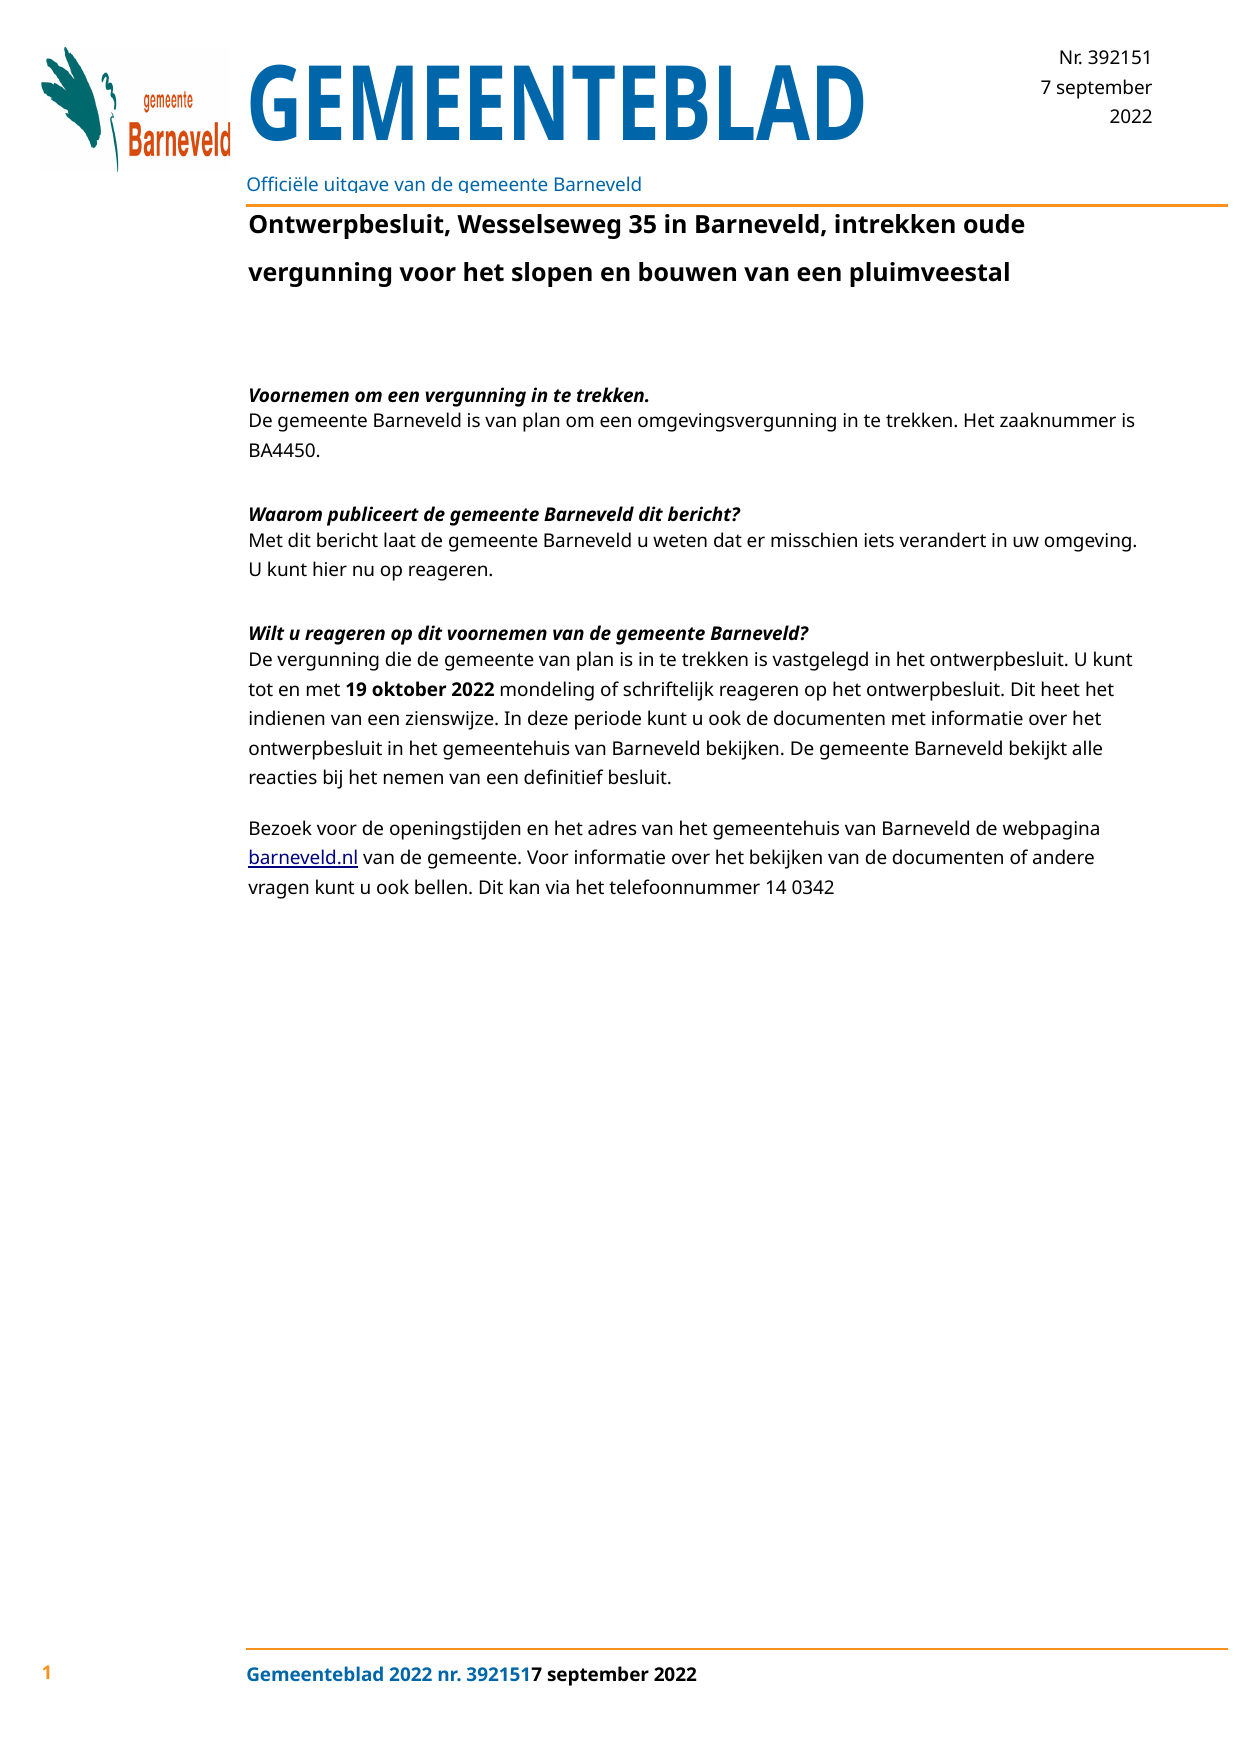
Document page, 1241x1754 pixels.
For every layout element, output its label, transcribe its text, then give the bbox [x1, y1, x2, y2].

text Wilt u reageren op dit voornemen van de gemeente Barneveld? [248, 620, 1152, 646]
picture [41, 47, 231, 172]
text Ontwerpbesluit, Wesselseweg 35 in Barneveld, intrekken oude vergunning voor het slopen en bouwen van een pluimveestal [248, 207, 1152, 288]
text Waarom publiceert de gemeente Barneveld dit bericht? [248, 501, 1152, 527]
text Met dit bericht laat de gemeente Barneveld u weten dat er misschien iets verandert in uw omgeving. U kunt hier nu op reageren. [248, 527, 1152, 582]
text De gemeente Barneveld is van plan om een omgevingsvergunning in te trekken. Het zaaknummer is BA4450. [248, 408, 1152, 463]
text Voornemen om een vergunning in te trekken. [248, 382, 1152, 408]
text De vergunning die de gemeente van plan is in te trekken is vastgelegd in het ontwerpbesluit. U kunt tot en met 19 oktober 2022 mondeling of schriftelijk reageren op het ontwerpbesluit. Dit heet het indienen van een zienswijze. In deze periode kunt u ook de documenten met informatie over het ontwerpbesluit in het gemeentehuis van Barneveld bekijken. De gemeente Barneveld bekijkt alle reacties bij het nemen van een definitief besluit. [248, 646, 1152, 790]
text Bezoek voor de openingstijden en het adres van het gemeentehuis van Barneveld de webpagina barneveld.nl van de gemeente. Voor informatie over het bekijken van de documenten of andere vragen kunt u ook bellen. Dit kan via het telefoonnummer 14 0342 [248, 815, 1152, 900]
